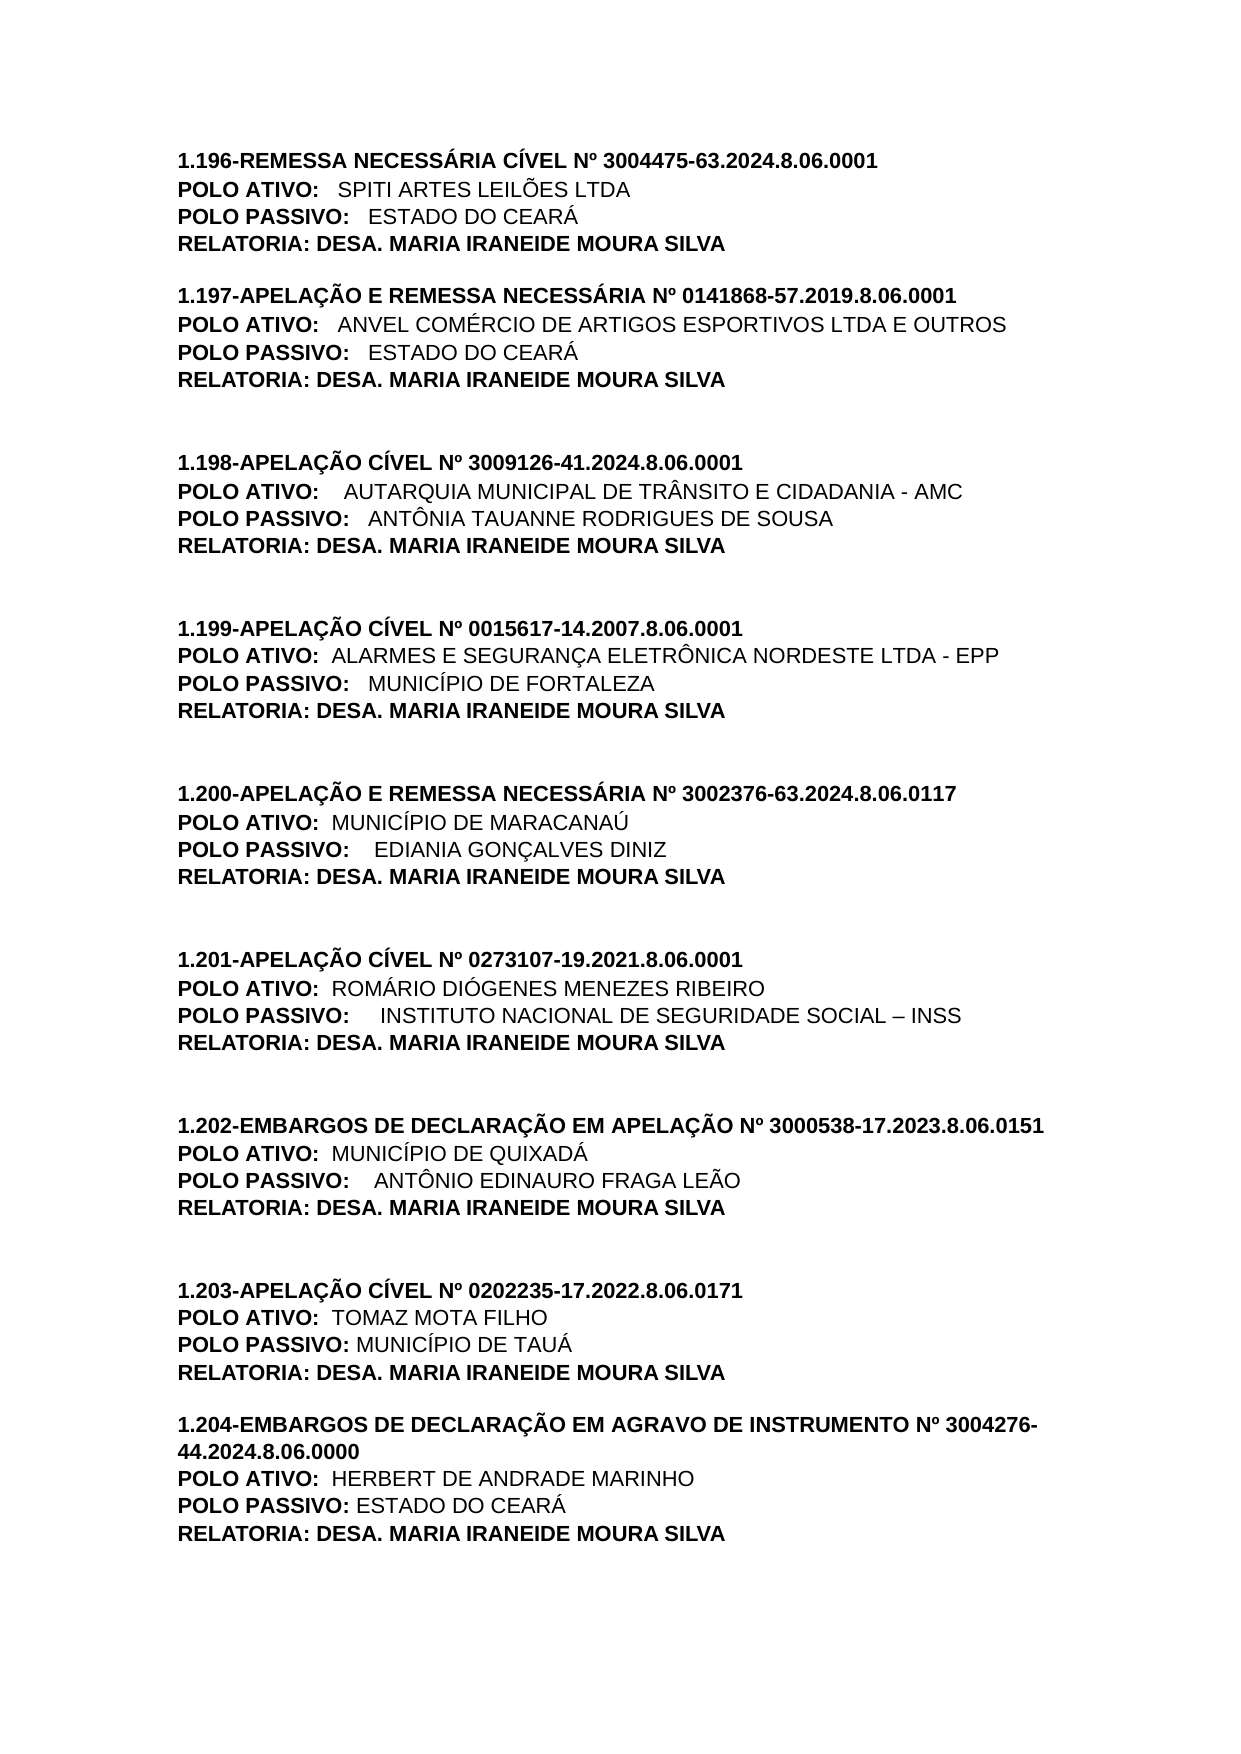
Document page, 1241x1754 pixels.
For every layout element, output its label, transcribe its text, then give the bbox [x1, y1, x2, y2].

text POLO PASSIVO: EDIANIA GONÇALVES DINIZ [177, 837, 1063, 862]
text RELATORIA: DESA. MARIA IRANEIDE MOURA SILVA [177, 864, 1063, 889]
text 1.198-APELAÇÃO CÍVEL Nº 3009126-41.2024.8.06.0001 [177, 450, 1063, 475]
text RELATORIA: DESA. MARIA IRANEIDE MOURA SILVA [177, 367, 1063, 392]
text RELATORIA: DESA. MARIA IRANEIDE MOURA SILVA [177, 1521, 1063, 1546]
text POLO PASSIVO: INSTITUTO NACIONAL DE SEGURIDADE SOCIAL – INSS [177, 1003, 1063, 1028]
text 1.196-REMESSA NECESSÁRIA CÍVEL Nº 3004475-63.2024.8.06.0001 [177, 148, 1063, 173]
text RELATORIA: DESA. MARIA IRANEIDE MOURA SILVA [177, 533, 1063, 558]
text 1.197-APELAÇÃO E REMESSA NECESSÁRIA Nº 0141868-57.2019.8.06.0001 [177, 283, 1063, 308]
text POLO PASSIVO: ESTADO DO CEARÁ [177, 339, 1063, 365]
text POLO ATIVO: SPITI ARTES LEILÕES LTDA [177, 177, 1063, 202]
text RELATORIA: DESA. MARIA IRANEIDE MOURA SILVA [177, 1030, 1063, 1056]
text 1.202-EMBARGOS DE DECLARAÇÃO EM APELAÇÃO Nº 3000538-17.2023.8.06.0151 [177, 1113, 1063, 1138]
text 1.201-APELAÇÃO CÍVEL Nº 0273107-19.2021.8.06.0001 [177, 947, 1063, 972]
text POLO ATIVO: MUNICÍPIO DE MARACANAÚ [177, 809, 1063, 835]
text 1.204-EMBARGOS DE DECLARAÇÃO EM AGRAVO DE INSTRUMENTO Nº 3004276-44.2024.8.06.0000 [177, 1412, 1063, 1464]
text POLO PASSIVO: ANTÔNIA TAUANNE RODRIGUES DE SOUSA [177, 506, 1063, 531]
text 1.203-APELAÇÃO CÍVEL Nº 0202235-17.2022.8.06.0171 [177, 1278, 1063, 1303]
text POLO PASSIVO: MUNICÍPIO DE TAUÁ [177, 1332, 1063, 1357]
text 1.200-APELAÇÃO E REMESSA NECESSÁRIA Nº 3002376-63.2024.8.06.0117 [177, 781, 1063, 806]
text POLO PASSIVO: MUNICÍPIO DE FORTALEZA [177, 670, 1063, 696]
text POLO ATIVO: ALARMES E SEGURANÇA ELETRÔNICA NORDESTE LTDA - EPP [177, 643, 1063, 668]
text POLO ATIVO: MUNICÍPIO DE QUIXADÁ [177, 1141, 1063, 1166]
text POLO ATIVO: ROMÁRIO DIÓGENES MENEZES RIBEIRO [177, 976, 1063, 1001]
text RELATORIA: DESA. MARIA IRANEIDE MOURA SILVA [177, 1359, 1063, 1385]
text RELATORIA: DESA. MARIA IRANEIDE MOURA SILVA [177, 231, 1063, 256]
text RELATORIA: DESA. MARIA IRANEIDE MOURA SILVA [177, 698, 1063, 723]
text POLO PASSIVO: ESTADO DO CEARÁ [177, 1493, 1063, 1519]
text POLO PASSIVO: ANTÔNIO EDINAURO FRAGA LEÃO [177, 1168, 1063, 1193]
text POLO ATIVO: TOMAZ MOTA FILHO [177, 1305, 1063, 1330]
text POLO ATIVO: AUTARQUIA MUNICIPAL DE TRÂNSITO E CIDADANIA - AMC [177, 479, 1063, 504]
text POLO PASSIVO: ESTADO DO CEARÁ [177, 204, 1063, 229]
text RELATORIA: DESA. MARIA IRANEIDE MOURA SILVA [177, 1195, 1063, 1220]
text POLO ATIVO: HERBERT DE ANDRADE MARINHO [177, 1466, 1063, 1491]
text 1.199-APELAÇÃO CÍVEL Nº 0015617-14.2007.8.06.0001 [177, 616, 1063, 641]
text POLO ATIVO: ANVEL COMÉRCIO DE ARTIGOS ESPORTIVOS LTDA E OUTROS [177, 312, 1063, 337]
